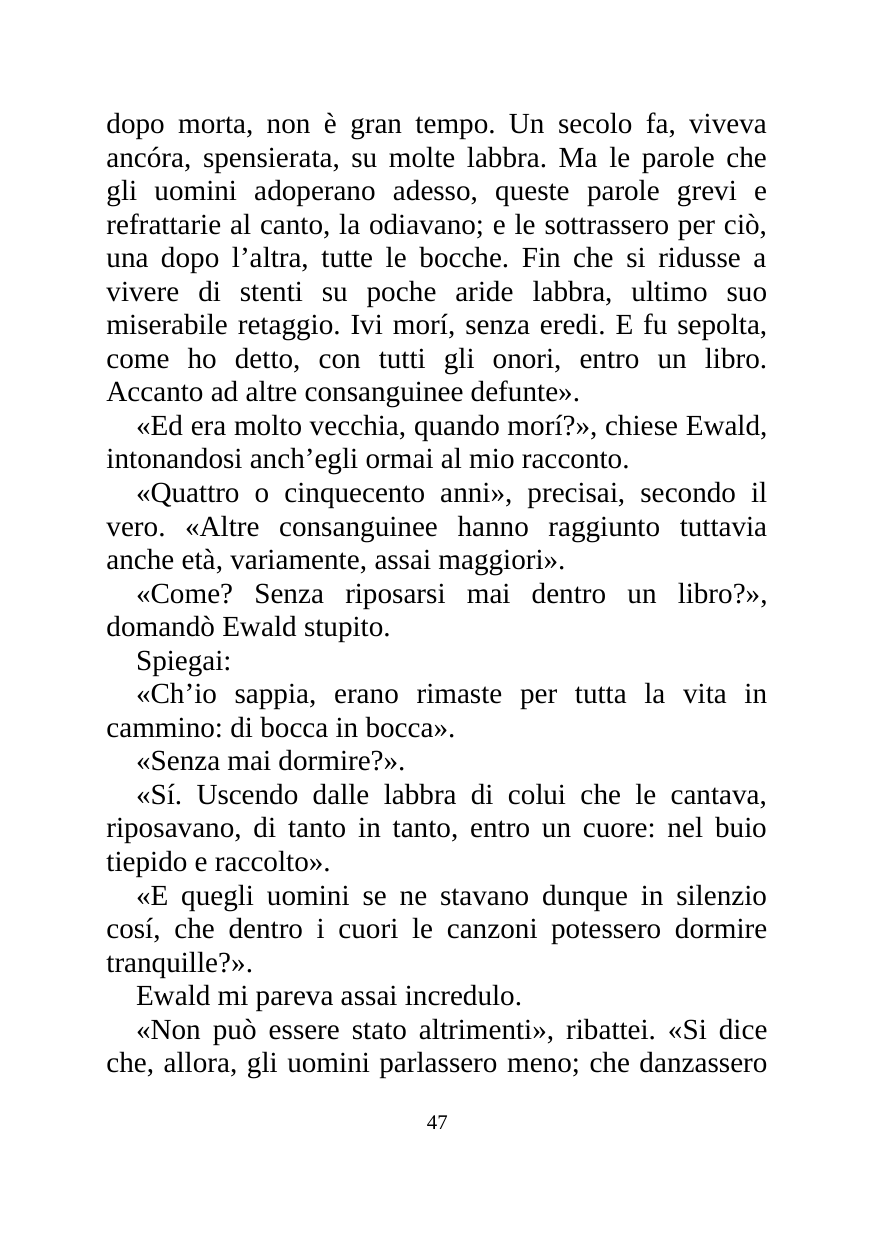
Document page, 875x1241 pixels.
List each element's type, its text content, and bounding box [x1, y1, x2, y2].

text Spiegai: [106, 643, 768, 676]
text Ewald mi pareva assai incredulo. [106, 978, 768, 1012]
text «Come? Senza riposarsi mai dentro un libro?», domandò Ewald stupito. [106, 576, 768, 643]
text «Ed era molto vecchia, quando morí?», chiese Ewald, intonandosi anch’egli ormai al mio racconto. [106, 408, 768, 475]
text «Quattro o cinquecento anni», precisai, secondo il vero. «Altre consanguinee hanno raggiunto tuttavia anche età, variamente, assai maggiori». [106, 475, 768, 576]
text «Ch’io sappia, erano rimaste per tutta la vita in cammino: di bocca in bocca». [106, 676, 768, 743]
text «E quegli uomini se ne stavano dunque in silenzio cosí, che dentro i cuori le canzoni potessero dormire tranquille?». [106, 878, 768, 978]
text «Senza mai dormire?». [106, 743, 768, 777]
text «Sí. Uscendo dalle labbra di colui che le cantava, riposavano, di tanto in tanto, entro un cuore: nel buio tiepido e raccolto». [106, 777, 768, 878]
text «Non può essere stato altrimenti», ribattei. «Si dice che, allora, gli uomini parlassero meno; che danzassero [106, 1012, 768, 1079]
text dopo morta, non è gran tempo. Un secolo fa, viveva ancóra, spensierata, su molte labbra. Ma le parole che gli uomini adoperano adesso, queste parole grevi e refrattarie al canto, la odiavano; e le sottrassero per ciò, una dopo l’altra, tutte le bocche. Fin che si ridusse a vivere di stenti su poche aride labbra, ultimo suo miserabile retaggio. Ivi morí, senza eredi. E fu sepolta, come ho detto, con tutti gli onori, entro un libro. Accanto ad altre consanguinee defunte». [106, 106, 768, 408]
